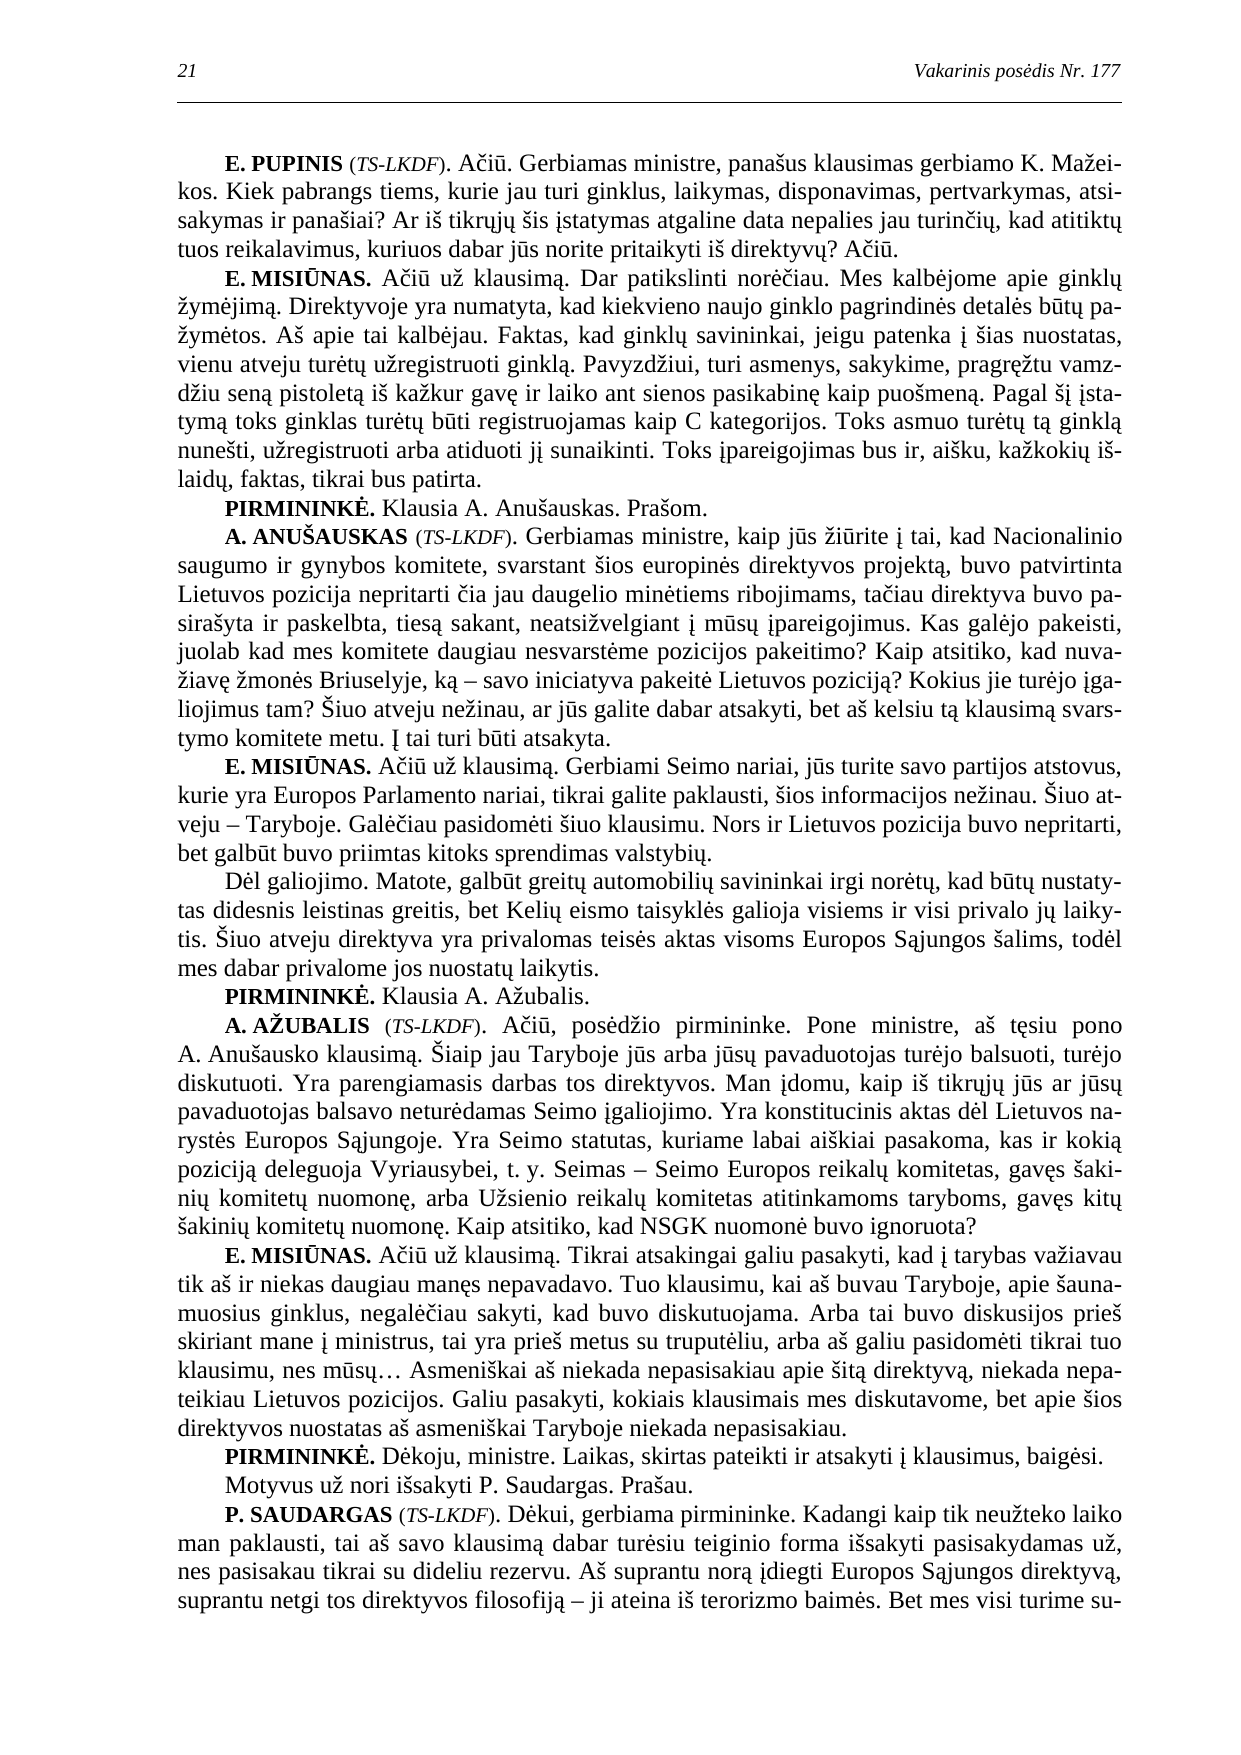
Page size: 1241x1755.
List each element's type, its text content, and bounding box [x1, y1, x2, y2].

text Dėl ga­lio­ji­mo. Ma­to­te, gal­būt grei­tų au­to­mo­bi­lių sa­vi­nin­kai ir­gi no­rė­tų, kad bū­tų nu­sta­ty­tas di­des­nis leis­ti­nas grei­tis, bet Ke­lių eis­mo tai­syk­lės ga­lio­ja vi­siems ir vi­si pri­va­lo jų lai­ky­tis. Šiuo at­ve­ju di­rek­ty­va yra pri­va­lo­mas tei­sės ak­tas vi­soms Eu­ro­pos Są­jun­gos ša­lims, to­dėl mes da­bar pri­va­lo­me jos nuo­sta­tų lai­ky­tis. [177, 866, 1122, 981]
text PIRMININKĖ. Dė­ko­ju, mi­nist­re. Lai­kas, skir­tas pa­teik­ti ir at­sa­ky­ti į klau­si­mus, bai­gė­si. [177, 1441, 1122, 1470]
text PIRMININKĖ. Klau­sia A. Anu­šaus­kas. Pra­šom. [177, 493, 1122, 521]
text A. ANUŠAUSKAS (TS-LKDF). Ger­bia­mas mi­nist­re, kaip jūs žiū­ri­te į tai, kad Na­cio­na­li­nio sau­gu­mo ir gy­ny­bos ko­mi­te­te, svars­tant šios eu­ro­pi­nės di­rek­ty­vos pro­jek­tą, bu­vo pa­tvir­tin­ta Lie­tu­vos po­zi­ci­ja ne­pri­tar­ti čia jau dau­ge­lio mi­nė­tiems ri­bo­ji­mams, ta­čiau di­rek­ty­va bu­vo pa­si­ra­šy­ta ir pa­skelb­ta, tie­są sa­kant, neat­si­žvel­giant į mū­sų įpa­rei­go­ji­mus. Kas ga­lė­jo pa­keis­ti, juo­lab kad mes ko­mi­te­te dau­giau ne­svars­tė­me po­zi­ci­jos pa­kei­ti­mo? Kaip at­si­ti­ko, kad nu­va­žia­vę žmo­nės Briu­se­ly­je, ką – sa­vo ini­cia­ty­va pa­kei­tė Lie­tu­vos po­zi­ci­ją? Ko­kius jie tu­rė­jo įga­lio­ji­mus tam? Šiuo at­ve­ju ne­ži­nau, ar jūs ga­li­te da­bar at­sa­ky­ti, bet aš kel­siu tą klau­si­mą svars­ty­mo ko­mi­te­te me­tu. Į tai tu­ri bū­ti at­sa­ky­ta. [177, 521, 1122, 751]
text P. SAUDARGAS (TS-LKDF). Dė­kui, ger­bia­ma pir­mi­nin­ke. Ka­dan­gi kaip tik ne­už­te­ko lai­ko man pa­klaus­ti, tai aš sa­vo klau­si­mą da­bar tu­rė­siu tei­gi­nio for­ma iš­sa­ky­ti pa­si­sa­ky­da­mas už, nes pa­si­sa­kau tik­rai su di­de­liu re­zer­vu. Aš su­pran­tu no­rą įdieg­ti Eu­ro­pos Są­jun­gos di­rek­ty­vą, su­pran­tu net­gi tos di­rek­ty­vos fi­lo­so­fi­ją – ji at­ei­na iš te­ro­riz­mo bai­mės. Bet mes vi­si tu­ri­me su­ [177, 1499, 1122, 1614]
text Mo­ty­vus už no­ri iš­sa­ky­ti P. Sau­dar­gas. Pra­šau. [177, 1470, 1122, 1499]
text E. MISIŪNAS. Ačiū už klau­si­mą. Tik­rai at­sa­kin­gai ga­liu pa­sa­ky­ti, kad į ta­ry­bas va­žia­vau tik aš ir nie­kas dau­giau ma­nęs ne­pa­va­da­vo. Tuo klau­si­mu, kai aš bu­vau Ta­ry­bo­je, apie šau­na­muo­sius gin­klus, ne­ga­lė­čiau sa­ky­ti, kad bu­vo dis­ku­tuo­ja­ma. Ar­ba tai bu­vo dis­ku­si­jos prieš ski­riant ma­ne į mi­nist­rus, tai yra prieš me­tus su tru­pu­tė­liu, ar­ba aš ga­liu pa­si­do­mė­ti tik­rai tuo klau­si­mu, nes mū­sų… As­me­niš­kai aš nie­ka­da ne­pa­si­sa­kiau apie ši­tą di­rek­ty­vą, nie­ka­da ne­pa­tei­kiau Lie­tu­vos po­zi­ci­jos. Ga­liu pa­sa­ky­ti, ko­kiais klau­si­mais mes dis­ku­ta­vo­me, bet apie šios di­rek­ty­vos nuo­sta­tas aš as­me­niš­kai Ta­ry­bo­je nie­ka­da ne­pa­si­sa­kiau. [177, 1240, 1122, 1441]
text E. MISIŪNAS. Ačiū už klau­si­mą. Ger­bia­mi Sei­mo na­riai, jūs tu­ri­te sa­vo par­ti­jos at­sto­vus, ku­rie yra Eu­ro­pos Par­la­men­to na­riai, tik­rai ga­li­te pa­klaus­ti, šios in­for­ma­ci­jos ne­ži­nau. Šiuo at­ve­ju – Ta­ry­bo­je. Ga­lė­čiau pa­si­do­mė­ti šiuo klau­si­mu. Nors ir Lie­tu­vos po­zi­ci­ja bu­vo ne­pri­tar­ti, bet gal­būt bu­vo pri­im­tas ki­toks spren­di­mas vals­ty­bių. [177, 751, 1122, 866]
text E. MISIŪNAS. Ačiū už klau­si­mą. Dar pa­tiks­lin­ti no­rė­čiau. Mes kal­bė­jo­me apie gin­klų žy­mė­ji­mą. Di­rek­ty­vo­je yra nu­ma­ty­ta, kad kiek­vie­no nau­jo gin­klo pa­grin­di­nės de­ta­lės bū­tų pa­žy­mė­tos. Aš apie tai kal­bė­jau. Fak­tas, kad gin­klų sa­vi­nin­kai, jei­gu pa­ten­ka į šias nuo­sta­tas, vie­nu at­ve­ju tu­rė­tų už­re­gist­ruo­ti gin­klą. Pa­vyz­džiui, tu­ri as­me­nys, sa­ky­ki­me, pra­gręž­tu vamz­džiu se­ną pis­to­le­tą iš kaž­kur ga­vę ir lai­ko ant sie­nos pa­si­ka­bi­nę kaip puoš­me­ną. Pa­gal šį įsta­ty­mą toks gin­klas tu­rė­tų bū­ti re­gist­ruo­ja­mas kaip C ka­te­go­ri­jos. Toks as­muo tu­rė­tų tą gin­klą nu­neš­ti, už­re­gist­ruo­ti ar­ba ati­duo­ti jį su­nai­kin­ti. Toks įpa­rei­go­ji­mas bus ir, aiš­ku, kaž­ko­kių iš­lai­dų, fak­tas, tik­rai bus pa­tir­ta. [177, 263, 1122, 493]
text A. AŽUBALIS (TS-LKDF). Ačiū, po­sė­džio pir­mi­nin­ke. Po­ne mi­nist­re, aš tę­siu po­no A. Anu­šaus­ko klau­si­mą. Šiaip jau Ta­ry­bo­je jūs ar­ba jū­sų pa­va­duo­to­jas tu­rė­jo bal­suo­ti, tu­rė­jo dis­ku­tuo­ti. Yra pa­ren­gia­ma­sis dar­bas tos di­rek­ty­vos. Man įdo­mu, kaip iš tik­rų­jų jūs ar jū­sų pa­va­duo­to­jas bal­sa­vo ne­tu­rė­da­mas Sei­mo įga­lio­ji­mo. Yra kon­sti­tu­ci­nis ak­tas dėl Lie­tu­vos na­rys­tės Eu­ro­pos Są­jun­go­je. Yra Sei­mo sta­tu­tas, ku­ria­me la­bai aiš­kiai pa­sa­ko­ma, kas ir ko­kią po­zi­ci­ją de­le­guo­ja Vy­riau­sy­bei, t. y. Sei­mas – Sei­mo Eu­ro­pos rei­ka­lų ko­mi­te­tas, ga­vęs ša­ki­nių ko­mi­te­tų nuo­mo­nę, ar­ba Už­sie­nio rei­ka­lų ko­mi­te­tas ati­tin­ka­moms ta­ry­boms, ga­vęs ki­tų ša­ki­nių ko­mi­te­tų nuo­mo­nę. Kaip at­si­ti­ko, kad NSGK nuo­mo­nė bu­vo ig­no­ruo­ta? [177, 1010, 1122, 1240]
text E. PUPINIS (TS-LKDF). Ačiū. Ger­bia­mas mi­nist­re, pa­na­šus klau­si­mas ger­bia­mo K. Ma­žei­kos. Kiek pa­brangs tiems, ku­rie jau tu­ri gin­klus, lai­ky­mas, dis­po­na­vi­mas, per­tvar­ky­mas, at­si­sa­ky­mas ir pa­na­šiai? Ar iš tik­rų­jų šis įsta­ty­mas at­ga­li­ne da­ta ne­pa­lies jau tu­rin­čių, kad ati­tik­tų tuos rei­ka­la­vi­mus, ku­riuos da­bar jūs no­ri­te pri­tai­ky­ti iš di­rek­ty­vų? Ačiū. [177, 148, 1122, 263]
text PIRMININKĖ. Klau­sia A. Ažu­ba­lis. [177, 981, 1122, 1010]
